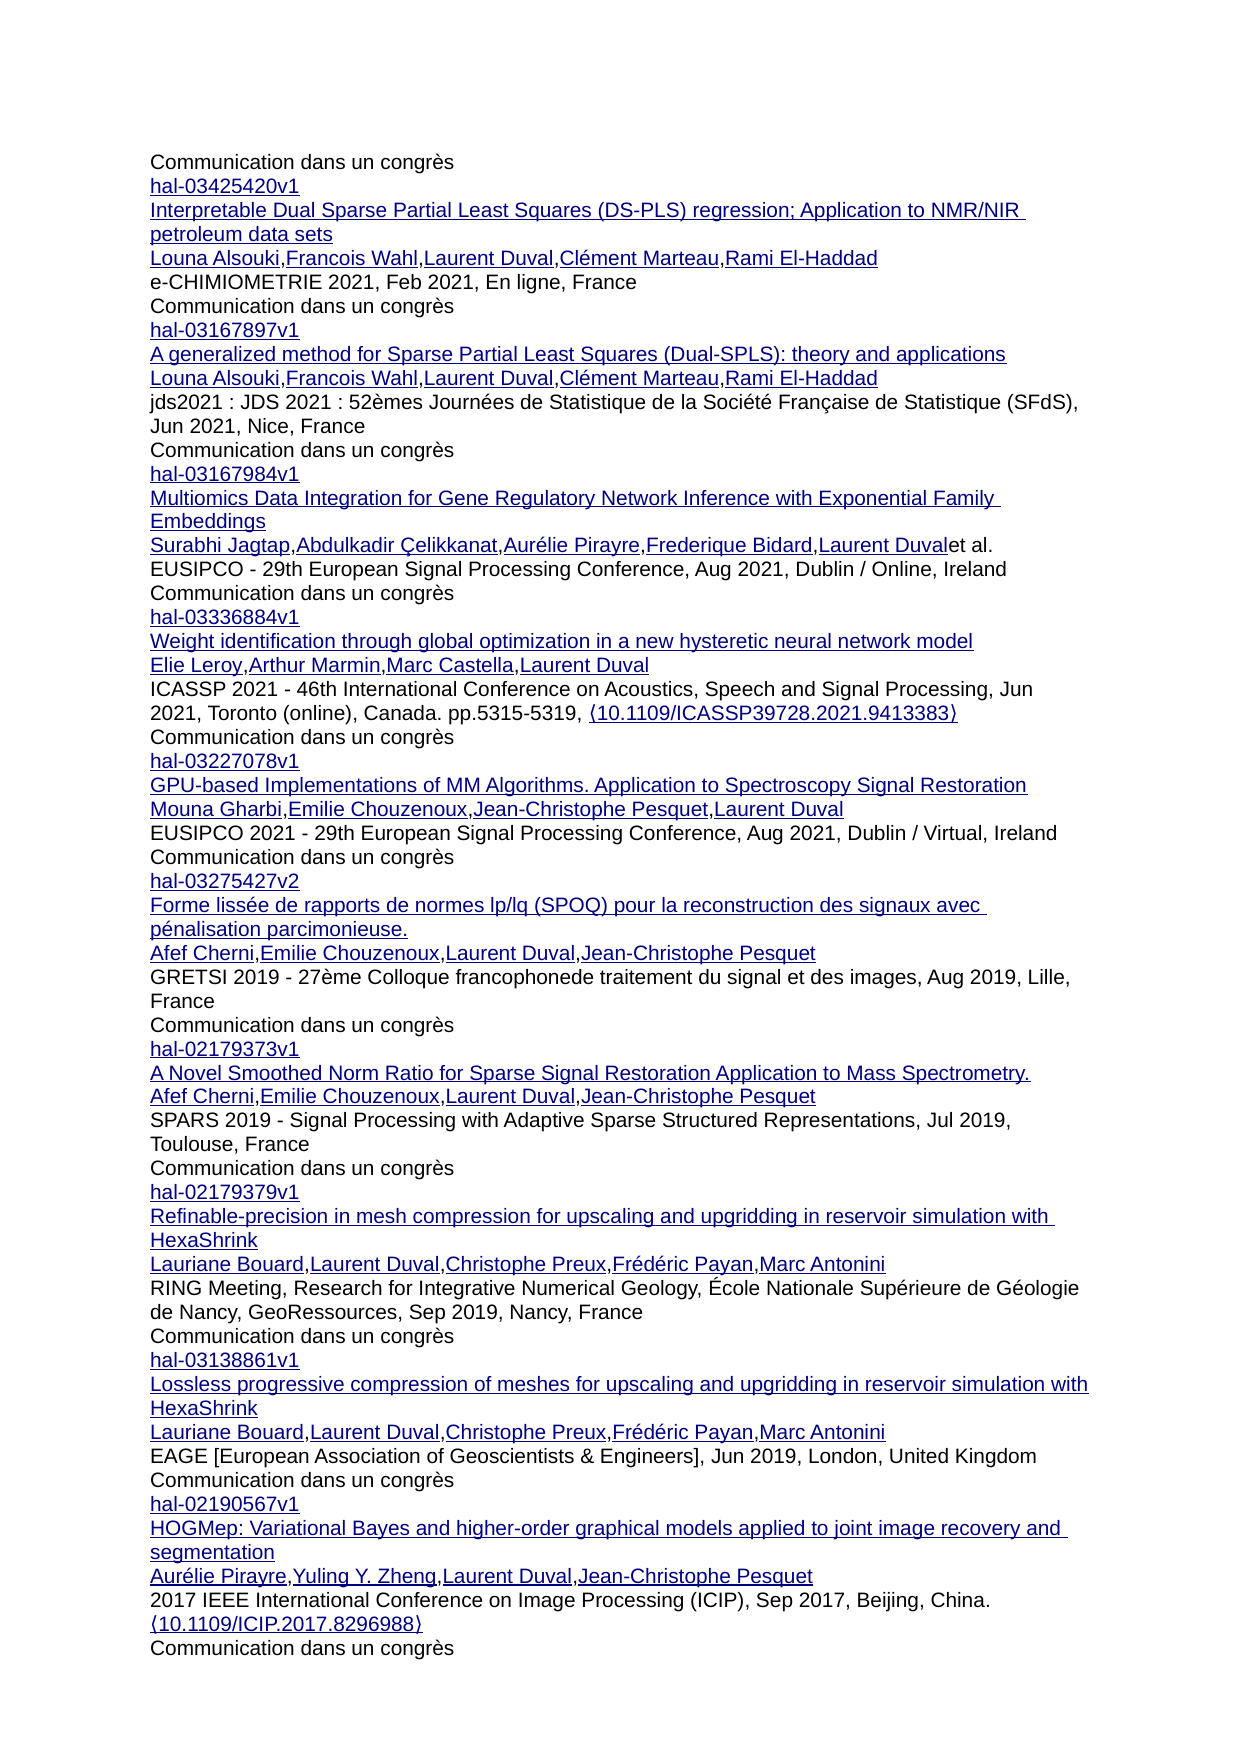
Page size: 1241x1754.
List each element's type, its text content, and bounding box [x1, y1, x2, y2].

table_cell Lossless progressive compression of meshes for upscaling and upgridding in reservoir simulation with HexaShrink Lauriane Bouard,Laurent Duval,Christophe Preux,Frédéric Payan,Marc Antonini EAGE [European Association of Geoscientists & Engineers], Jun 2019, London, United Kingdom Communication dans un congrès hal-02190567v1 [150, 1372, 1090, 1516]
table_cell Refinable-precision in mesh compression for upscaling and upgridding in reservoir simulation with HexaShrink Lauriane Bouard,Laurent Duval,Christophe Preux,Frédéric Payan,Marc Antonini RING Meeting, Research for Integrative Numerical Geology, École Nationale Supérieure de Géologie de Nancy, GeoRessources, Sep 2019, Nancy, France Communication dans un congrès hal-03138861v1 [150, 1204, 1090, 1372]
table_cell Communication dans un congrès hal-03425420v1 [150, 150, 1090, 198]
table_cell Interpretable Dual Sparse Partial Least Squares (DS-PLS) regression; Application to NMR/NIR petroleum data sets Louna Alsouki,Francois Wahl,Laurent Duval,Clément Marteau,Rami El-Haddad e-CHIMIOMETRIE 2021, Feb 2021, En ligne, France Communication dans un congrès hal-03167897v1 [150, 198, 1090, 342]
table_cell Multiomics Data Integration for Gene Regulatory Network Inference with Exponential Family Embeddings Surabhi Jagtap,Abdulkadir Çelikkanat,Aurélie Pirayre,Frederique Bidard,Laurent Duvalet al. EUSIPCO - 29th European Signal Processing Conference, Aug 2021, Dublin / Online, Ireland Communication dans un congrès hal-03336884v1 [150, 485, 1090, 629]
table_cell Forme lissée de rapports de normes lp/lq (SPOQ) pour la reconstruction des signaux avec pénalisation parcimonieuse. Afef Cherni,Emilie Chouzenoux,Laurent Duval,Jean-Christophe Pesquet GRETSI 2019 - 27ème Colloque francophonede traitement du signal et des images, Aug 2019, Lille, France Communication dans un congrès hal-02179373v1 [150, 893, 1090, 1060]
table_cell Weight identification through global optimization in a new hysteretic neural network model Elie Leroy,Arthur Marmin,Marc Castella,Laurent Duval ICASSP 2021 - 46th International Conference on Acoustics, Speech and Signal Processing, Jun 2021, Toronto (online), Canada. pp.5315-5319, ⟨10.1109/ICASSP39728.2021.9413383⟩ Communication dans un congrès hal-03227078v1 [150, 629, 1090, 773]
table_cell HOGMep: Variational Bayes and higher-order graphical models applied to joint image recovery and segmentation Aurélie Pirayre,Yuling Y. Zheng,Laurent Duval,Jean-Christophe Pesquet 2017 IEEE International Conference on Image Processing (ICIP), Sep 2017, Beijing, China. ⟨10.1109/ICIP.2017.8296988⟩ Communication dans un congrès [150, 1516, 1090, 1659]
table_cell A generalized method for Sparse Partial Least Squares (Dual-SPLS): theory and applications Louna Alsouki,Francois Wahl,Laurent Duval,Clément Marteau,Rami El-Haddad jds2021 : JDS 2021 : 52èmes Journées de Statistique de la Société Française de Statistique (SFdS), Jun 2021, Nice, France Communication dans un congrès hal-03167984v1 [150, 342, 1090, 485]
table_cell GPU-based Implementations of MM Algorithms. Application to Spectroscopy Signal Restoration Mouna Gharbi,Emilie Chouzenoux,Jean-Christophe Pesquet,Laurent Duval EUSIPCO 2021 - 29th European Signal Processing Conference, Aug 2021, Dublin / Virtual, Ireland Communication dans un congrès hal-03275427v2 [150, 773, 1090, 893]
table_cell A Novel Smoothed Norm Ratio for Sparse Signal Restoration Application to Mass Spectrometry. Afef Cherni,Emilie Chouzenoux,Laurent Duval,Jean-Christophe Pesquet SPARS 2019 - Signal Processing with Adaptive Sparse Structured Representations, Jul 2019, Toulouse, France Communication dans un congrès hal-02179379v1 [150, 1060, 1090, 1204]
